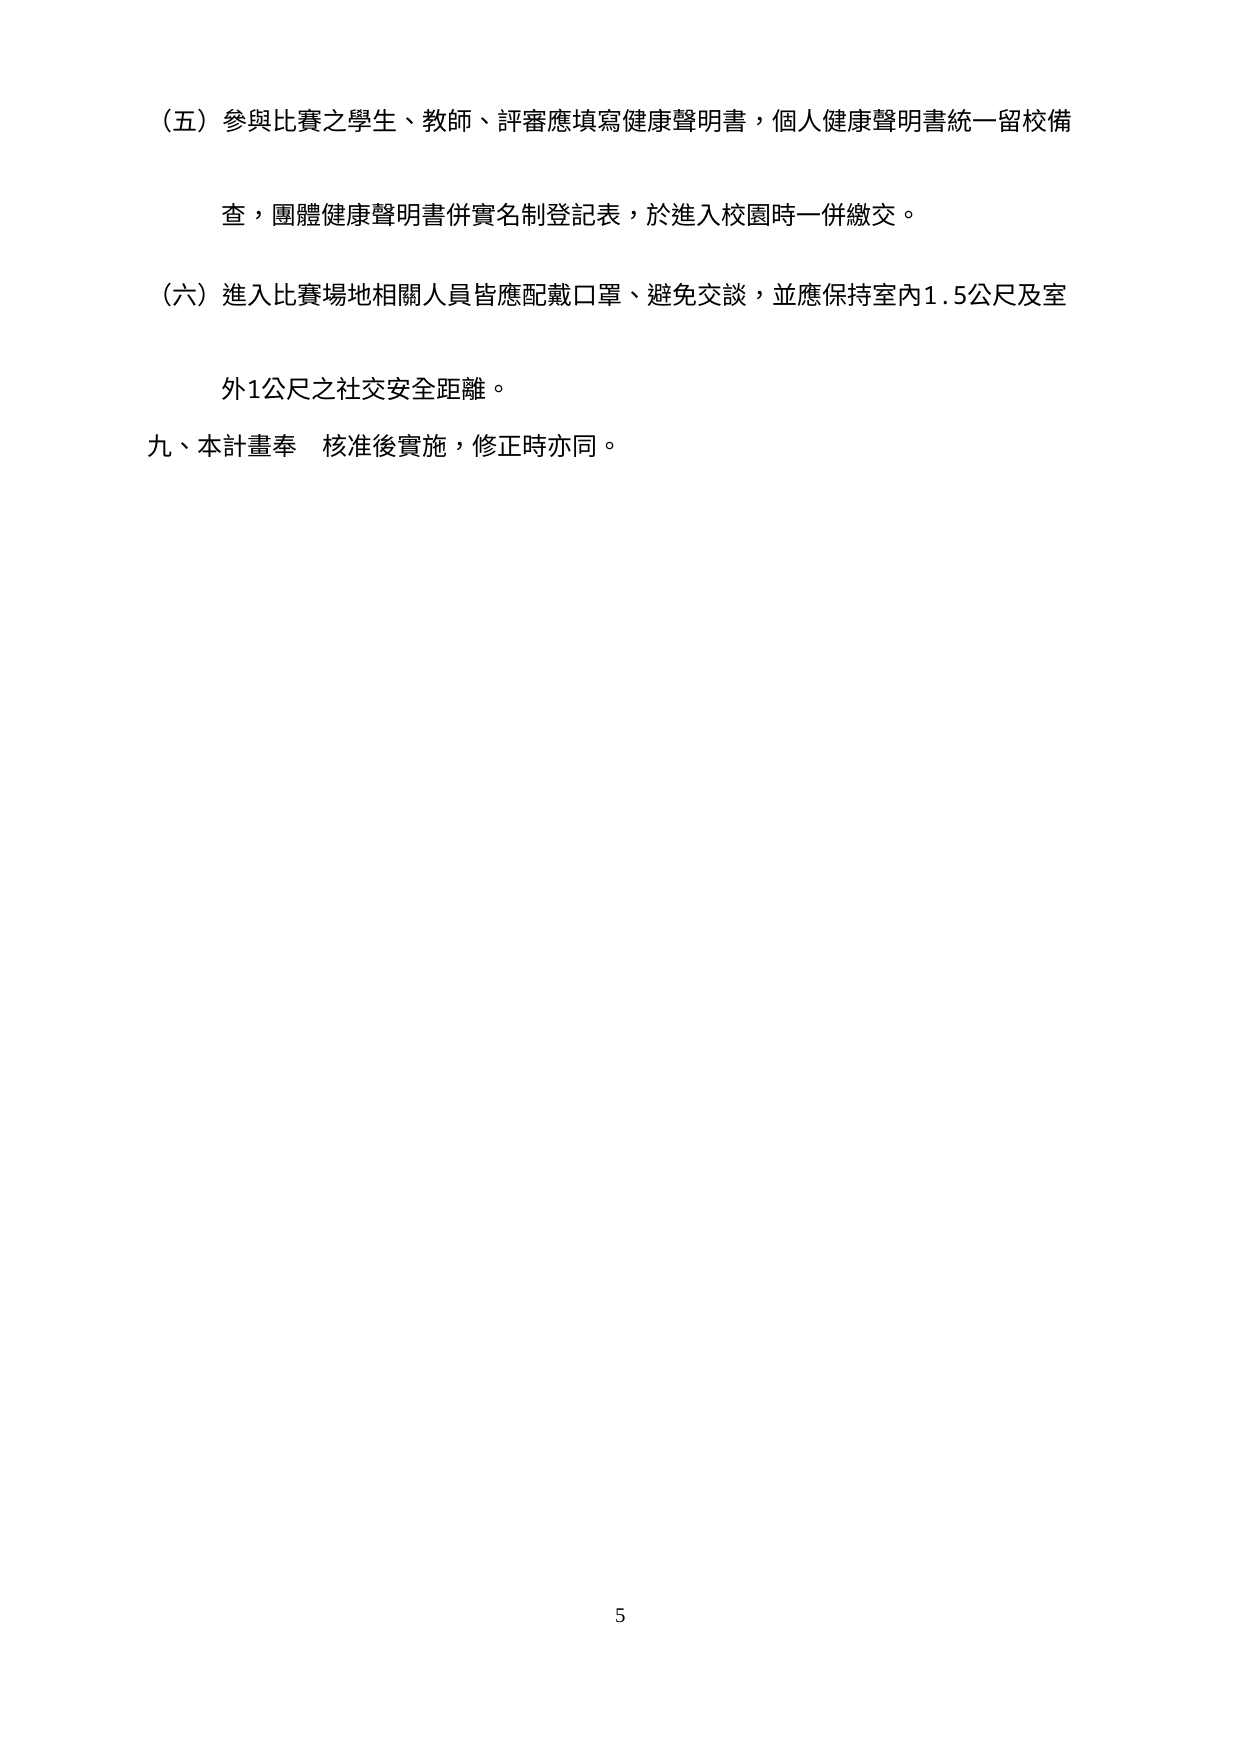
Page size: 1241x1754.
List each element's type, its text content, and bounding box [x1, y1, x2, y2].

text （五）參與比賽之學生、教師、評審應填寫健康聲明書，個人健康聲明書統一留校備查，團體健康聲明書併實名制登記表，於進入校園時一併繳交。 [148, 78, 1092, 234]
text 九、本計畫奉 核准後實施，修正時亦同。 [148, 427, 1092, 463]
text （六）進入比賽場地相關人員皆應配戴口罩、避免交談，並應保持室內1.5公尺及室外1公尺之社交安全距離。 [148, 252, 1092, 408]
